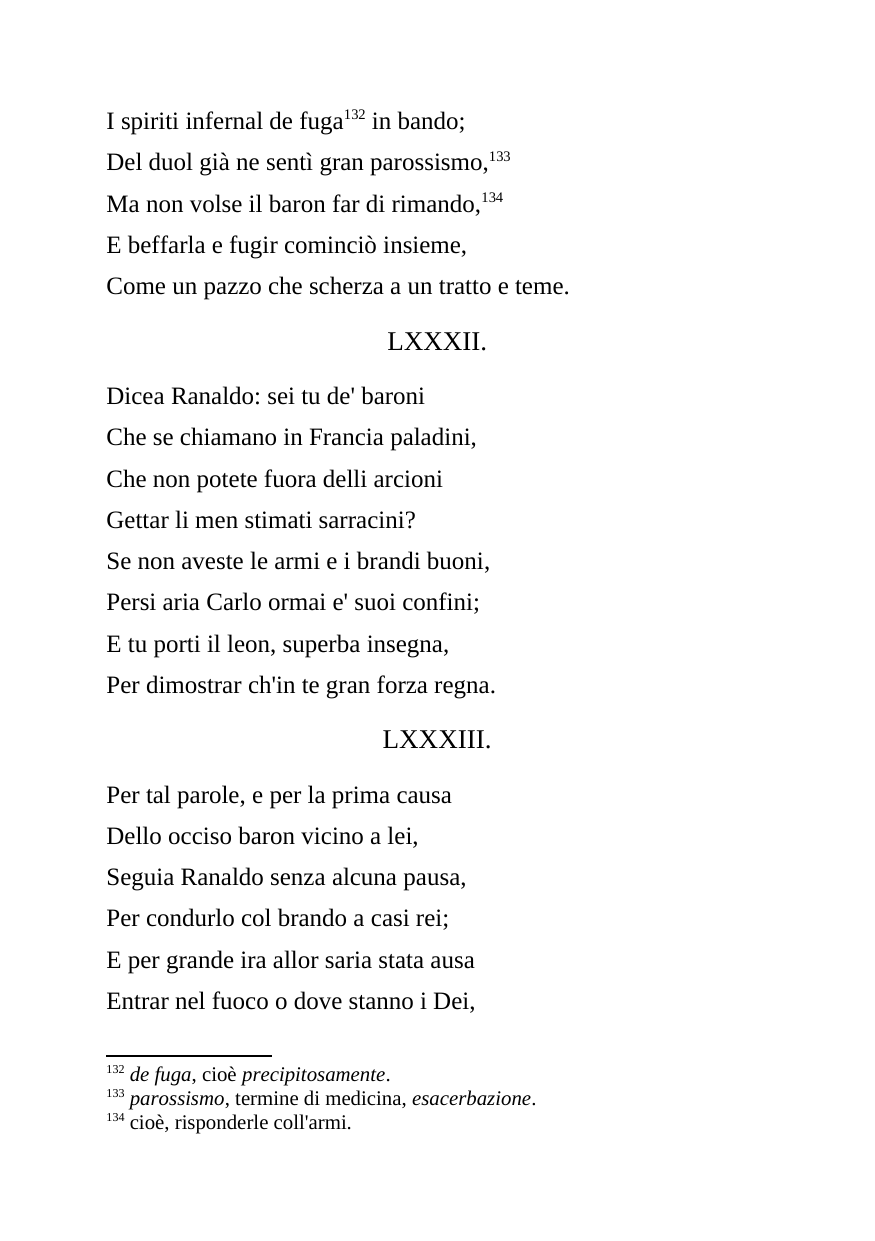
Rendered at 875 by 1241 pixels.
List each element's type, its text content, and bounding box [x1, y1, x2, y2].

text parossismo, termine di medicina, esacerbazione. [106, 1086, 768, 1110]
text Che se chiamano in Francia paladini, [106, 422, 768, 451]
text Che non potete fuora delli arcioni [106, 464, 768, 492]
text Entrar nel fuoco o dove stanno i Dei, [106, 986, 768, 1015]
text Come un pazzo che scherza a un tratto e teme. [106, 271, 768, 300]
text cioè, risponderle coll'armi. [106, 1110, 768, 1134]
text Persi aria Carlo ormai e' suoi confini; [106, 587, 768, 616]
text Per dimostrar ch'in te gran forza regna. [106, 670, 768, 699]
text Dello occiso baron vicino a lei, [106, 821, 768, 850]
text Del duol già ne sentì gran parossismo, [106, 147, 768, 176]
text Seguia Ranaldo senza alcuna pausa, [106, 862, 768, 891]
text E beffarla e fugir cominciò insieme, [106, 230, 768, 259]
text E tu porti il leon, superba insegna, [106, 629, 768, 657]
text I spiriti infernal de fuga in bando; [106, 106, 768, 135]
text E per grande ira allor saria stata ausa [106, 945, 768, 973]
text Per tal parole, e per la prima causa [106, 780, 768, 808]
text Dicea Ranaldo: sei tu de' baroni [106, 381, 768, 410]
title LXXXIII. [106, 724, 768, 755]
title LXXXII. [106, 325, 768, 356]
text Gettar li men stimati sarracini? [106, 505, 768, 534]
text de fuga, cioè precipitosamente. [106, 1062, 768, 1086]
text Per condurlo col brando a casi rei; [106, 903, 768, 932]
text Ma non volse il baron far di rimando, [106, 189, 768, 217]
text Se non aveste le armi e i brandi buoni, [106, 546, 768, 575]
